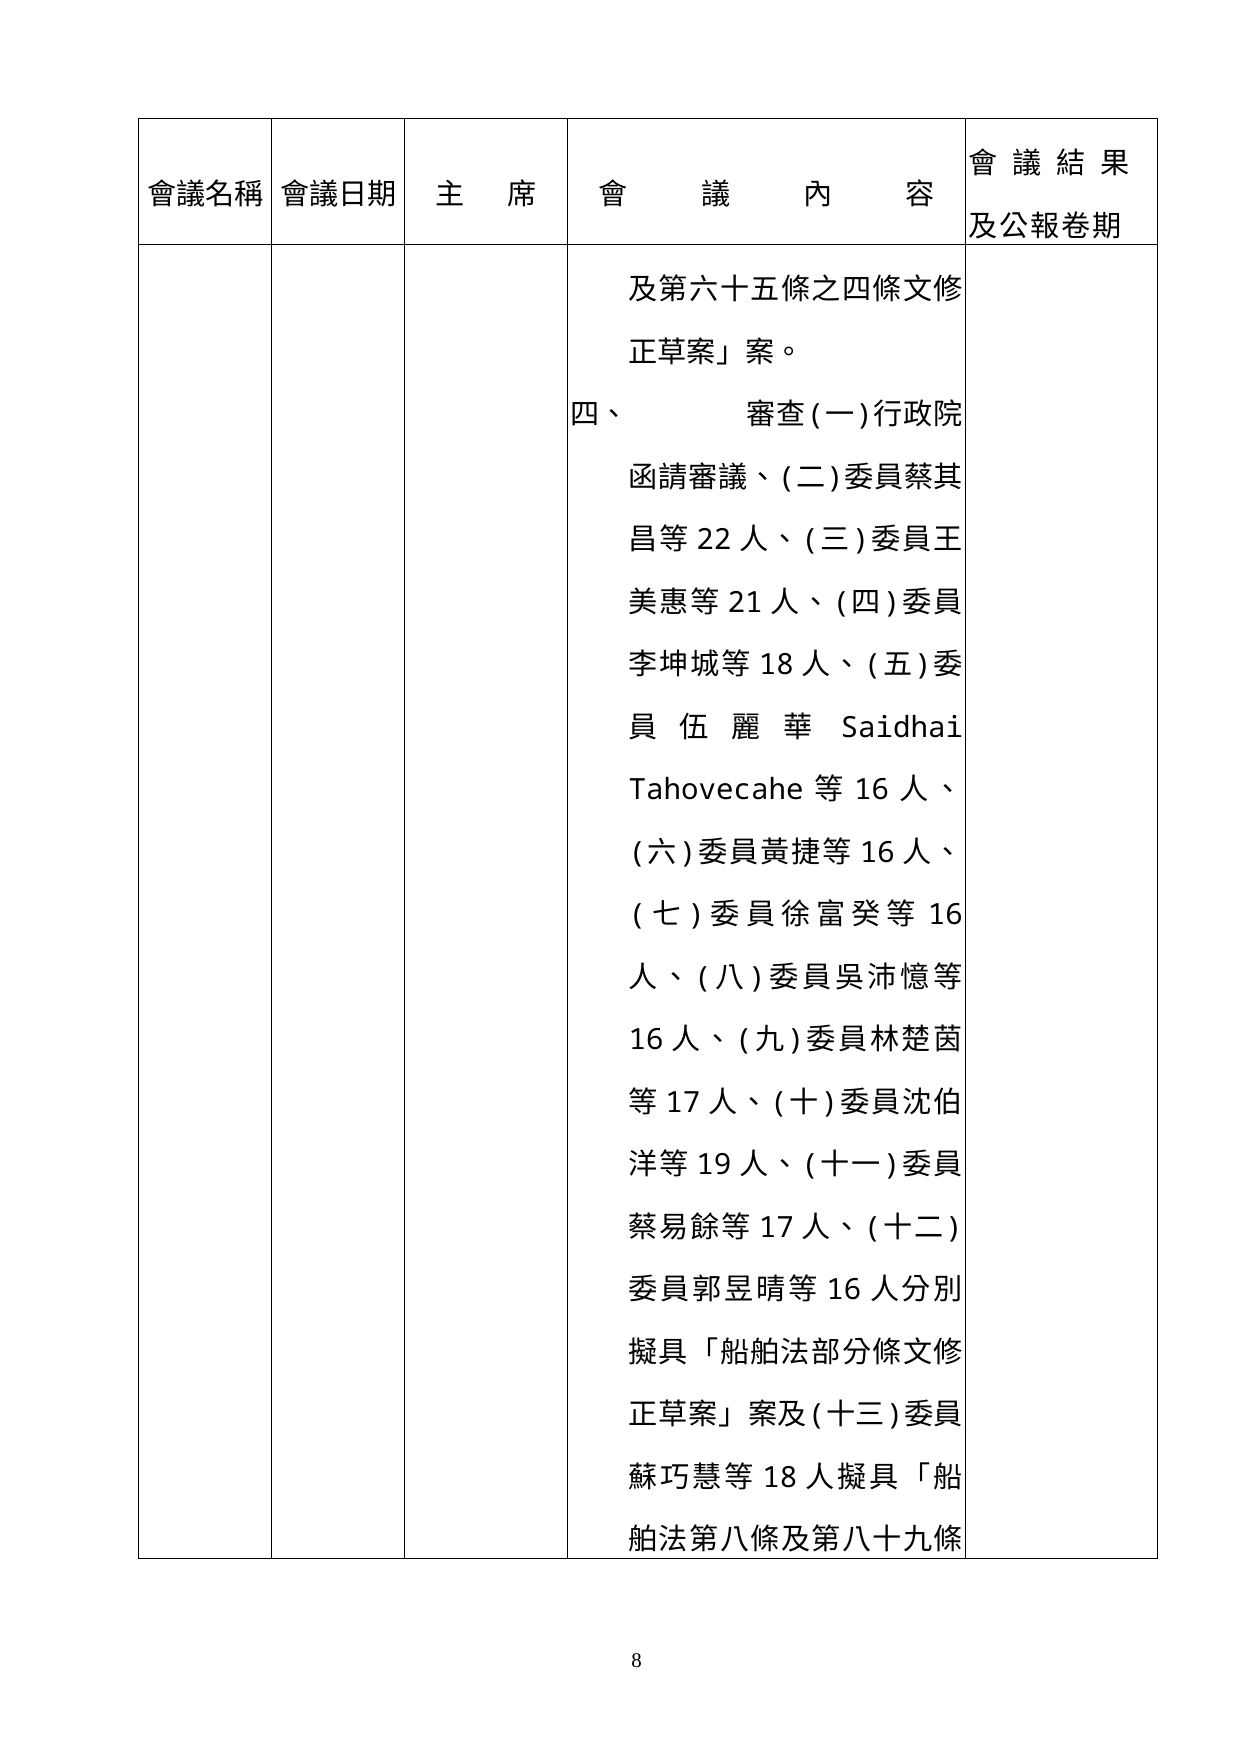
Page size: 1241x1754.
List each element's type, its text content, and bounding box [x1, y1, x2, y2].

table_cell [272, 245, 404, 1558]
table_header 會 議 內 容 [568, 119, 965, 244]
table_header 主 席 [405, 119, 567, 244]
table_header 會 議 結 果 及公報卷期 [966, 119, 1157, 244]
table_cell [139, 245, 271, 1558]
table_header 會議日期 [272, 119, 404, 244]
table_cell 及第六十五條之四條文修正草案」案。 四、 審查(一)行政院函請審議、(二)委員蔡其昌等22人、(三)委員王美惠等21人、(四)委員李坤城等18人、(五)委員伍麗華Saidhai Tahovecahe等16人、(六)委員黃捷等16人、(七)委員徐富癸等16人、(八)委員吳沛憶等16人、(九)委員林楚茵等17人、(十)委員沈伯洋等19人、(十一)委員蔡易餘等17人、(十二)委員郭昱晴等16人分別擬具「船舶法部分條文修正草案」案及(十三)委員蘇巧慧等18人擬具「船舶法第八條及第八十九條 [568, 245, 965, 1558]
table_cell [405, 245, 567, 1558]
table_header 會議名稱 [139, 119, 271, 244]
table_cell [966, 245, 1157, 1558]
